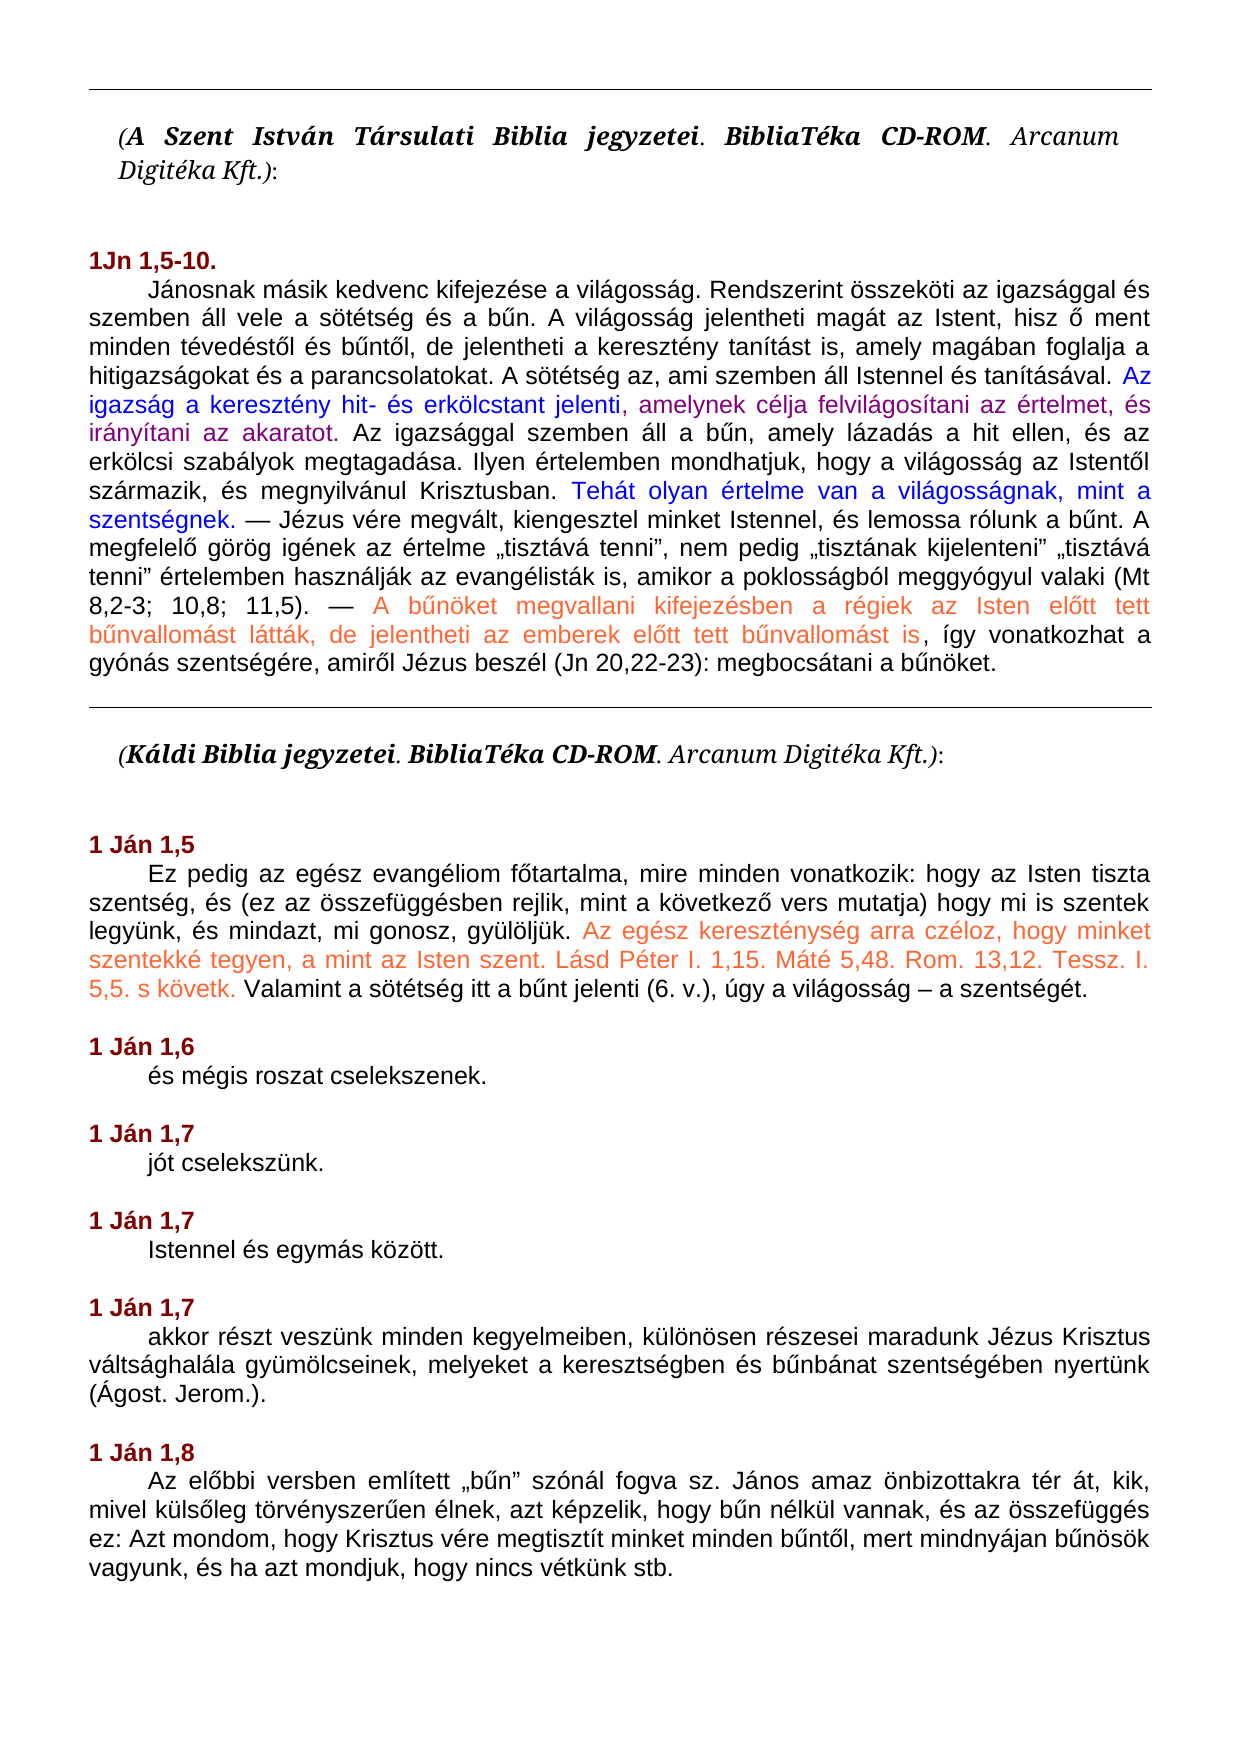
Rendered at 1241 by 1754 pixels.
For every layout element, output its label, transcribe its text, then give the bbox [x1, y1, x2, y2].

text akkor részt veszünk minden kegyelmeiben, különösen részesei maradunk Jézus Krisztus váltsághalála gyümölcseinek, melyeket a keresztségben és bűnbánat szentségében nyertünk (Ágost. Jerom.). [88, 1322, 1152, 1408]
text 1 Ján 1,8 [88, 1437, 1152, 1466]
text 1 Ján 1,7 [88, 1293, 1152, 1322]
text Ez pedig az egész evangéliom főtartalma, mire minden vonatkozik: hogy az Isten tiszta szentség, és (ez az összefüggésben rejlik, mint a következő vers mutatja) hogy mi is szentek legyünk, és mindazt, mi gonosz, gyülöljük. Az egész kereszténység arra czéloz, hogy minket szentekké tegyen, a mint az Isten szent. Lásd Péter I. 1,15. Máté 5,48. Rom. 13,12. Tessz. I. 5,5. s követk. Valamint a sötétség itt a bűnt jelenti (6. v.), úgy a világosság – a szentségét. [88, 859, 1152, 1003]
text jót cselekszünk. [88, 1148, 1152, 1177]
text és mégis roszat cselekszenek. [88, 1061, 1152, 1089]
text 1 Ján 1,7 [88, 1206, 1152, 1235]
text Az előbbi versben említett „bűn” szónál fogva sz. János amaz önbizottakra tér át, kik, mivel külsőleg törvényszerűen élnek, azt képzelik, hogy bűn nélkül vannak, és az összefüggés ez: Azt mondom, hogy Krisztus vére megtisztít minket minden bűntől, mert mindnyájan bűnösök vagyunk, és ha azt mondjuk, hogy nincs vétkünk stb. [88, 1466, 1152, 1581]
text 1 Ján 1,7 [88, 1119, 1152, 1148]
text Jánosnak másik kedvenc kifejezése a világosság. Rendszerint összeköti az igazsággal és szemben áll vele a sötétség és a bűn. A világosság jelentheti magát az Istent, hisz ő ment minden tévedéstől és bűntől, de jelentheti a keresztény tanítást is, amely magában foglalja a hitigazságokat és a parancsolatokat. A sötétség az, ami szemben áll Istennel és tanításával. Az igazság a keresztény hit‑ és erkölcstant jelenti, amelynek célja felvilágosítani az értelmet, és irányítani az akaratot. Az igazsággal szemben áll a bűn, amely lázadás a hit ellen, és az erkölcsi szabályok megtagadása. Ilyen értelemben mondhatjuk, hogy a világosság az Istentől származik, és megnyilvánul Krisztusban. Tehát olyan értelme van a világosságnak, mint a szentségnek. ― Jézus vére megvált, kiengesztel minket Istennel, és lemossa rólunk a bűnt. A megfelelő görög igének az értelme „tisztává tenni”, nem pedig „tisztának kijelenteni” „tisztává tenni” értelemben használják az evangélisták is, amikor a poklosságból meggyógyul valaki (Mt 8,2-3; 10,8; 11,5). ― A bűnöket megvallani kifejezésben a régiek az Isten előtt tett bűnvallomást látták, de jelentheti az emberek előtt tett bűnvallomást is, így vonatkozhat a gyónás szentségére, amiről Jézus beszél (Jn 20,22-23): megbocsátani a bűnöket. [88, 275, 1152, 677]
text 1 Ján 1,5 [88, 830, 1152, 859]
text (A Szent István Társulati Biblia jegyzetei. BibliaTéka CD-ROM. Arcanum Digitéka Kft.): [88, 90, 1152, 216]
text 1 Ján 1,6 [88, 1032, 1152, 1061]
text (Káldi Biblia jegyzetei. BibliaTéka CD-ROM. Arcanum Digitéka Kft.): [88, 708, 1152, 801]
text Istennel és egymás között. [88, 1235, 1152, 1263]
text 1Jn 1,5-10. [88, 246, 1152, 275]
